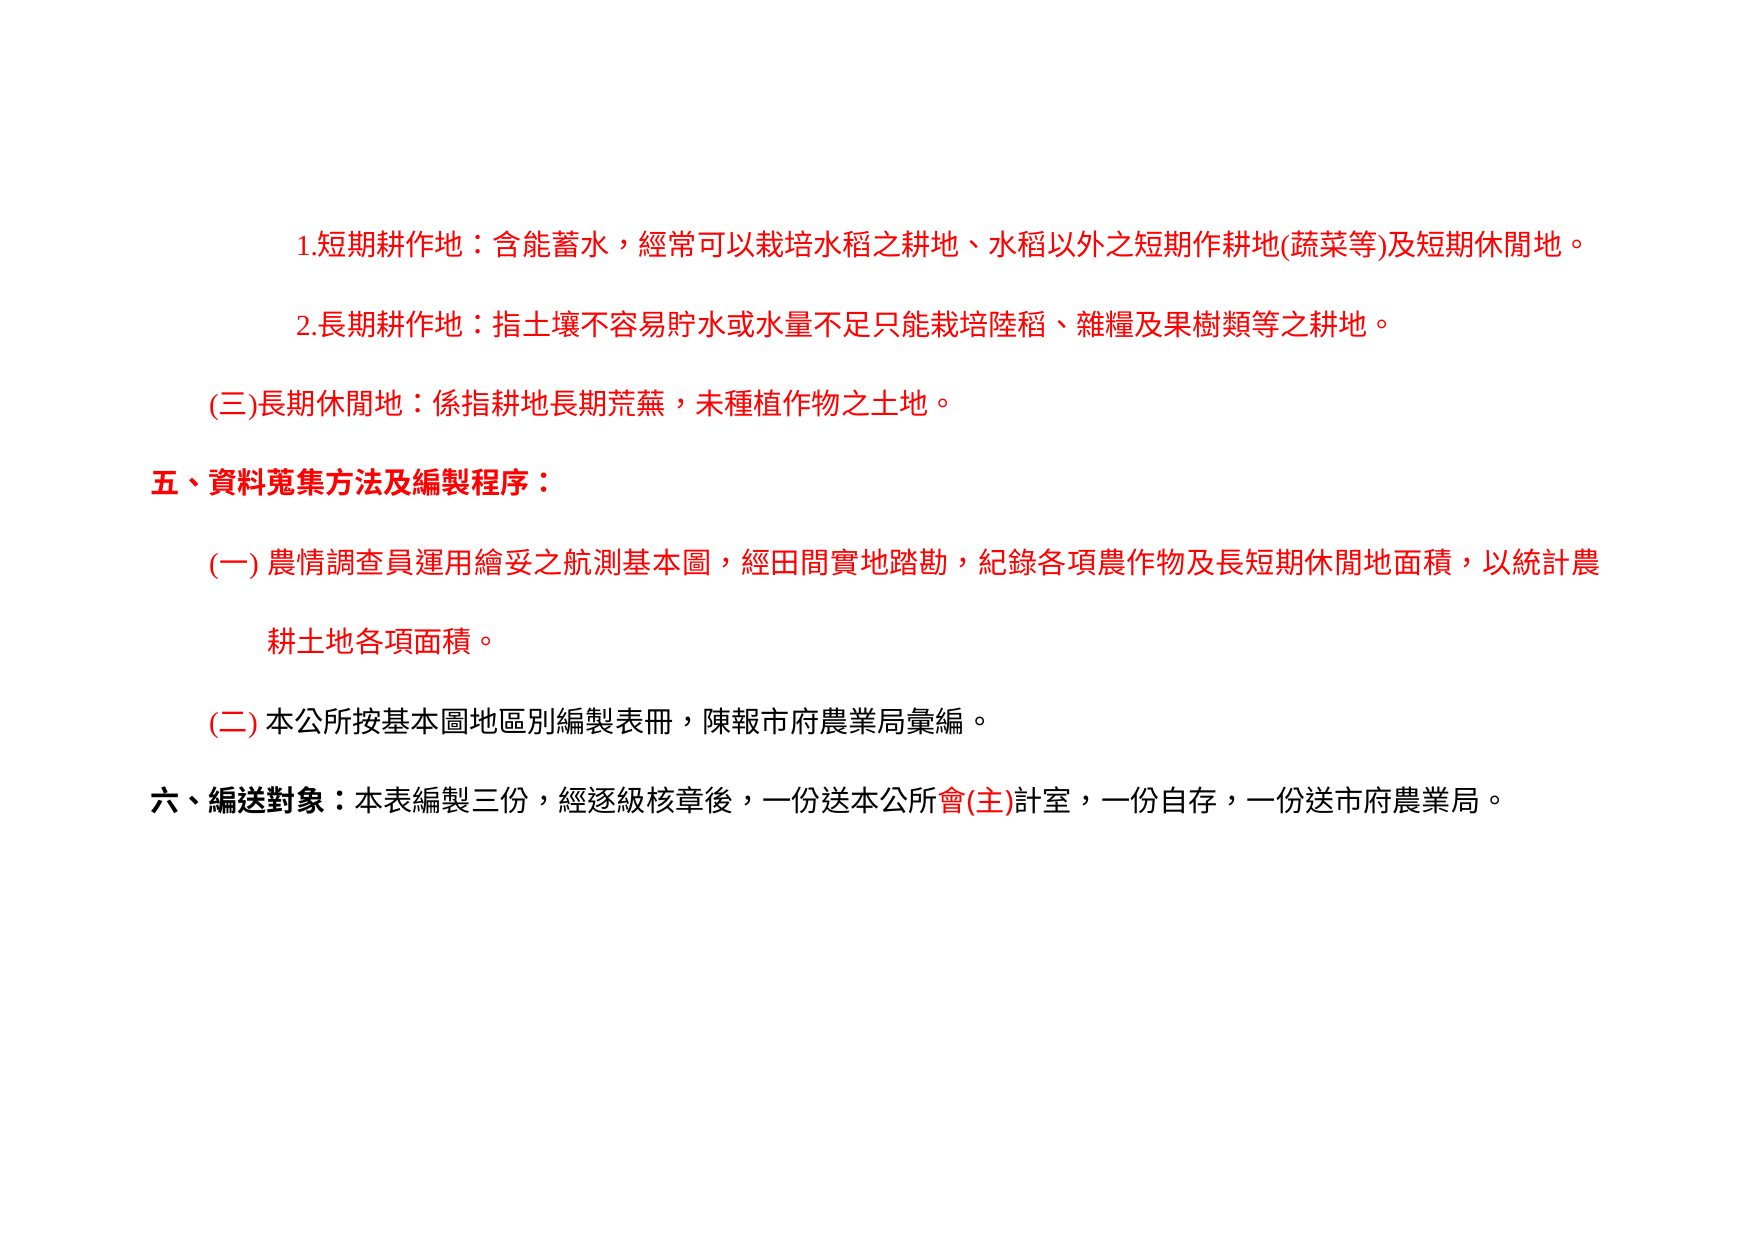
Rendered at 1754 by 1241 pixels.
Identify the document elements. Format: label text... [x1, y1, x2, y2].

text (三)長期休閒地：係指耕地長期荒蕪，未種植作物之土地。 [209, 362, 1604, 441]
text 五、資料蒐集方法及編製程序： [150, 441, 1604, 521]
text (一) 農情調查員運用繪妥之航測基本圖，經田間實地踏勘，紀錄各項農作物及長短期休閒地面積，以統計農耕土地各項面積。 [209, 521, 1604, 679]
text 2.長期耕作地：指土壤不容易貯水或水量不足只能栽培陸稻、雜糧及果樹類等之耕地。 [296, 283, 1604, 362]
text 1.短期耕作地：含能蓄水，經常可以栽培水稻之耕地、水稻以外之短期作耕地(蔬菜等)及短期休閒地。 [296, 203, 1604, 283]
text 六、編送對象：本表編製三份，經逐級核章後，一份送本公所會(主)計室，一份自存，一份送市府農業局。 [150, 759, 1604, 838]
text (二) 本公所按基本圖地區別編製表冊，陳報市府農業局彙編。 [209, 679, 1604, 759]
